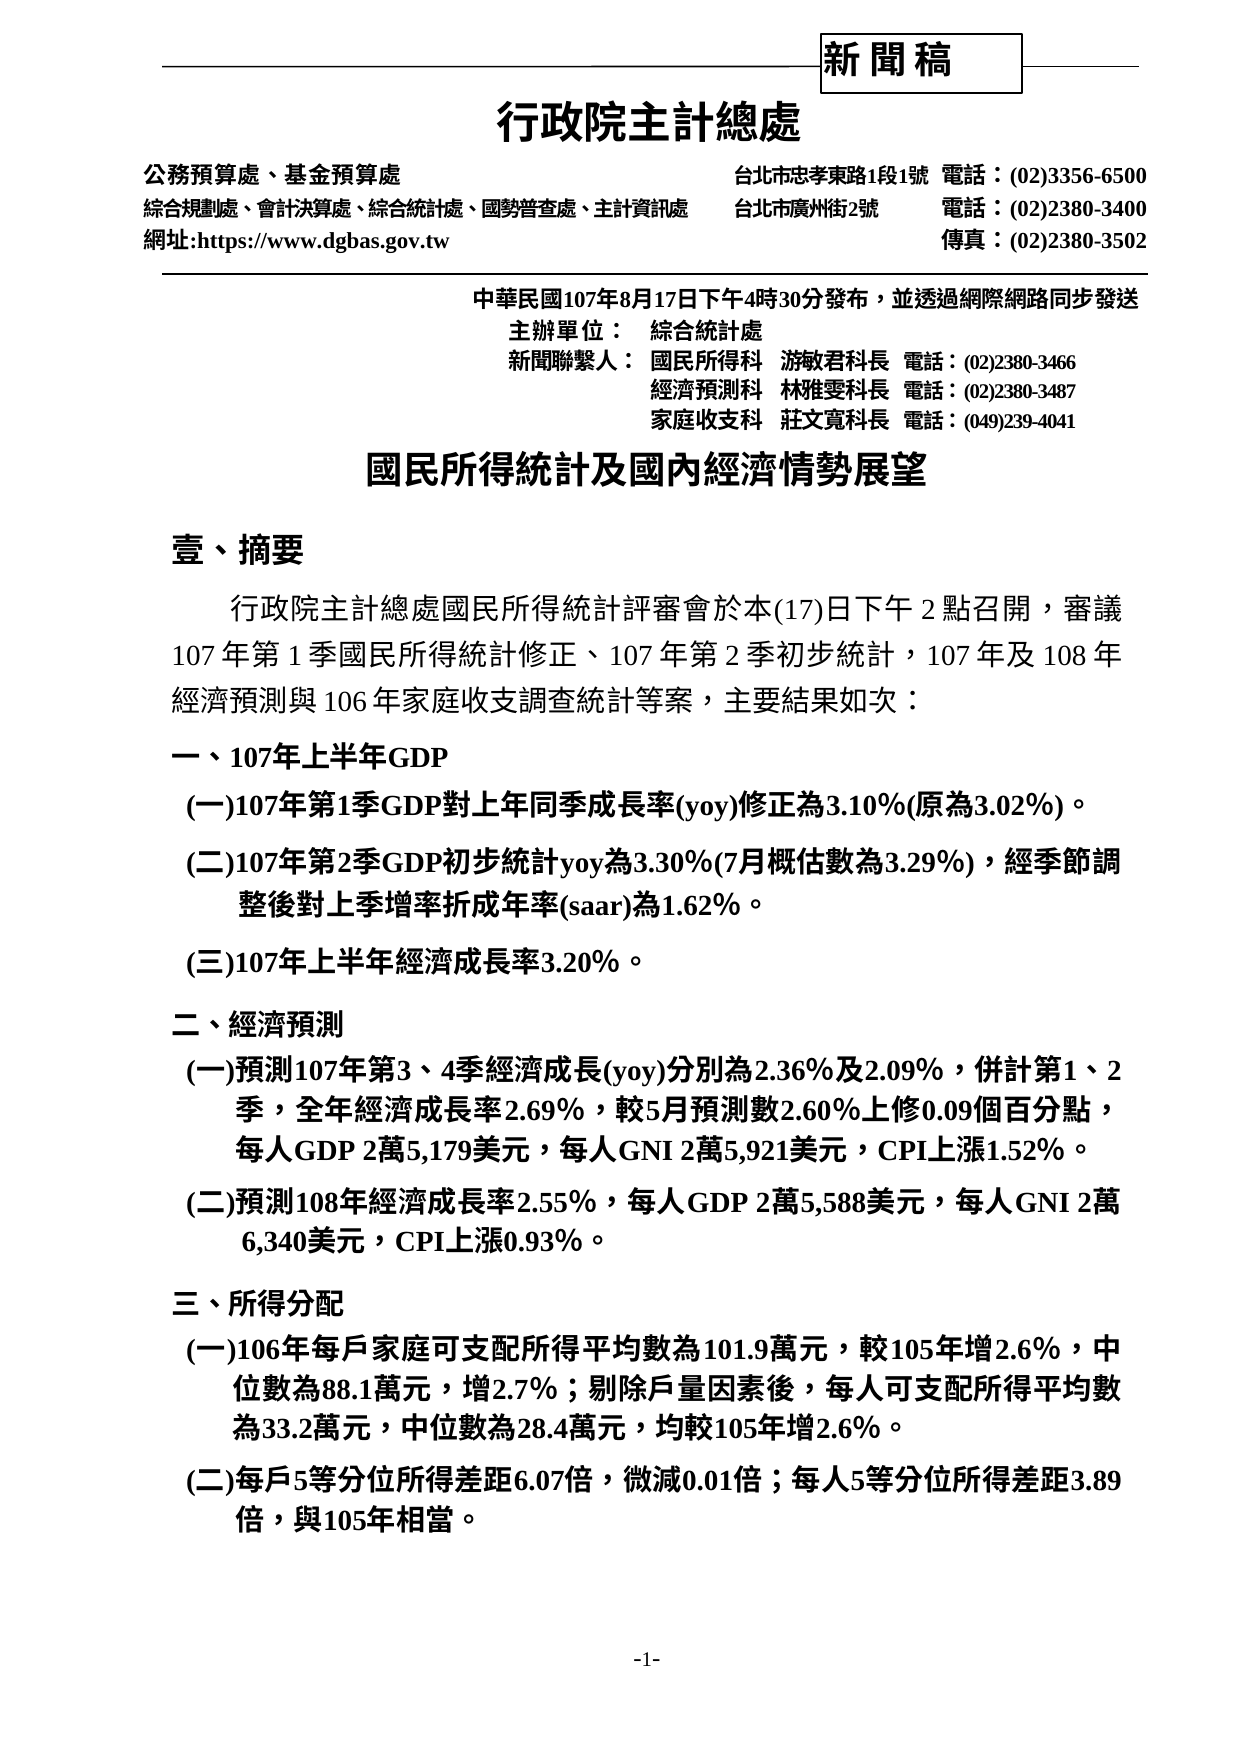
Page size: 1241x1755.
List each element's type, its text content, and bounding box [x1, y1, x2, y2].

table_cell [508, 374, 650, 403]
text (二)每戶5等分位所得差距6.07倍，微減0.01倍；每人5等分位所得差距3.89倍，與105年相當。 [186, 1459, 1122, 1538]
table_cell 游敏君科長 [780, 344, 903, 373]
table_cell 傳真：(02)2380-3502 [938, 224, 1150, 256]
subtitle 二、經濟預測 [171, 998, 1096, 1044]
subtitle 壹、摘要 [171, 524, 1122, 572]
table_cell 電話：(02)2380-3487 [903, 374, 1152, 403]
table_cell 莊文寬科長 [780, 403, 903, 432]
table_cell 綜合規劃處、會計決算處、綜合統計處、國勢普查處、主計資訊處 [141, 191, 708, 224]
picture [822, 35, 1021, 92]
text (一)107年第1季GDP對上年同季成長率(yoy)修正為3.10％(原為3.02％)。 [186, 781, 1122, 824]
text (二)107年第2季GDP初步統計yoy為3.30％(7月概估數為3.29％)，經季節調整後對上季增率折成年率(saar)為1.62％。 [186, 837, 1122, 924]
table_cell 經濟預測科 [650, 374, 780, 403]
table_cell 林雅雯科長 [780, 374, 903, 403]
subtitle 一、107年上半年GDP [171, 730, 1096, 776]
text 行政院主計總處國民所得統計評審會於本(17)日下午2點召開，審議107年第1季國民所得統計修正、107年第2季初步統計，107年及108年經濟預測與106年家庭收支調查統計等案，主要結果如次： [171, 582, 1122, 720]
table_header 電話：(02)3356-6500 [938, 159, 1150, 191]
table_header 台北市忠孝東路1段1號 [708, 159, 937, 191]
table_cell 電話：(049)239-4041 [903, 403, 1152, 432]
table_cell 電話：(02)2380-3400 [938, 191, 1150, 224]
table_cell [508, 403, 650, 432]
table_cell 國民所得科 [650, 344, 780, 373]
table_cell 家庭收支科 [650, 403, 780, 432]
table_header 綜合統計處 [650, 315, 1152, 344]
table_cell 網址:https://www.dgbas.gov.tw [141, 224, 937, 256]
table_header 主辦單位： [508, 315, 650, 344]
text 國民所得統計及國內經濟情勢展望 [171, 445, 1122, 493]
text (一)預測107年第3、4季經濟成長(yoy)分別為2.36％及2.09％，併計第1、2季，全年經濟成長率2.69％，較5月預測數2.60％上修0.09個百分點，每人GDP 2萬5,179美元，每人GNI 2萬5,921美元，CPI上漲1.52％。 [186, 1049, 1122, 1168]
text 行政院主計總處 [171, 109, 1179, 146]
text (三)107年上半年經濟成長率3.20％。 [186, 937, 1122, 981]
table_header 公務預算處、基金預算處 [141, 159, 708, 191]
text (一)106年每戶家庭可支配所得平均數為101.9萬元，較105年增2.6％，中位數為88.1萬元，增2.7％；剔除戶量因素後，每人可支配所得平均數為33.2萬元，中位數為28.4萬元，均較105年增2.6％。 [186, 1328, 1122, 1447]
text (二)預測108年經濟成長率2.55％，每人GDP 2萬5,588美元，每人GNI 2萬6,340美元，CPI上漲0.93％。 [186, 1180, 1122, 1259]
text 中華民國107年8月17日下午4時30分發布，並透過網際網路同步發送 [171, 281, 1140, 314]
subtitle 三、所得分配 [171, 1277, 1096, 1323]
table_cell 台北市廣州街2號 [708, 191, 937, 224]
table_cell 新聞聯繫人： [508, 344, 650, 373]
table_cell 電話：(02)2380-3466 [903, 344, 1152, 373]
